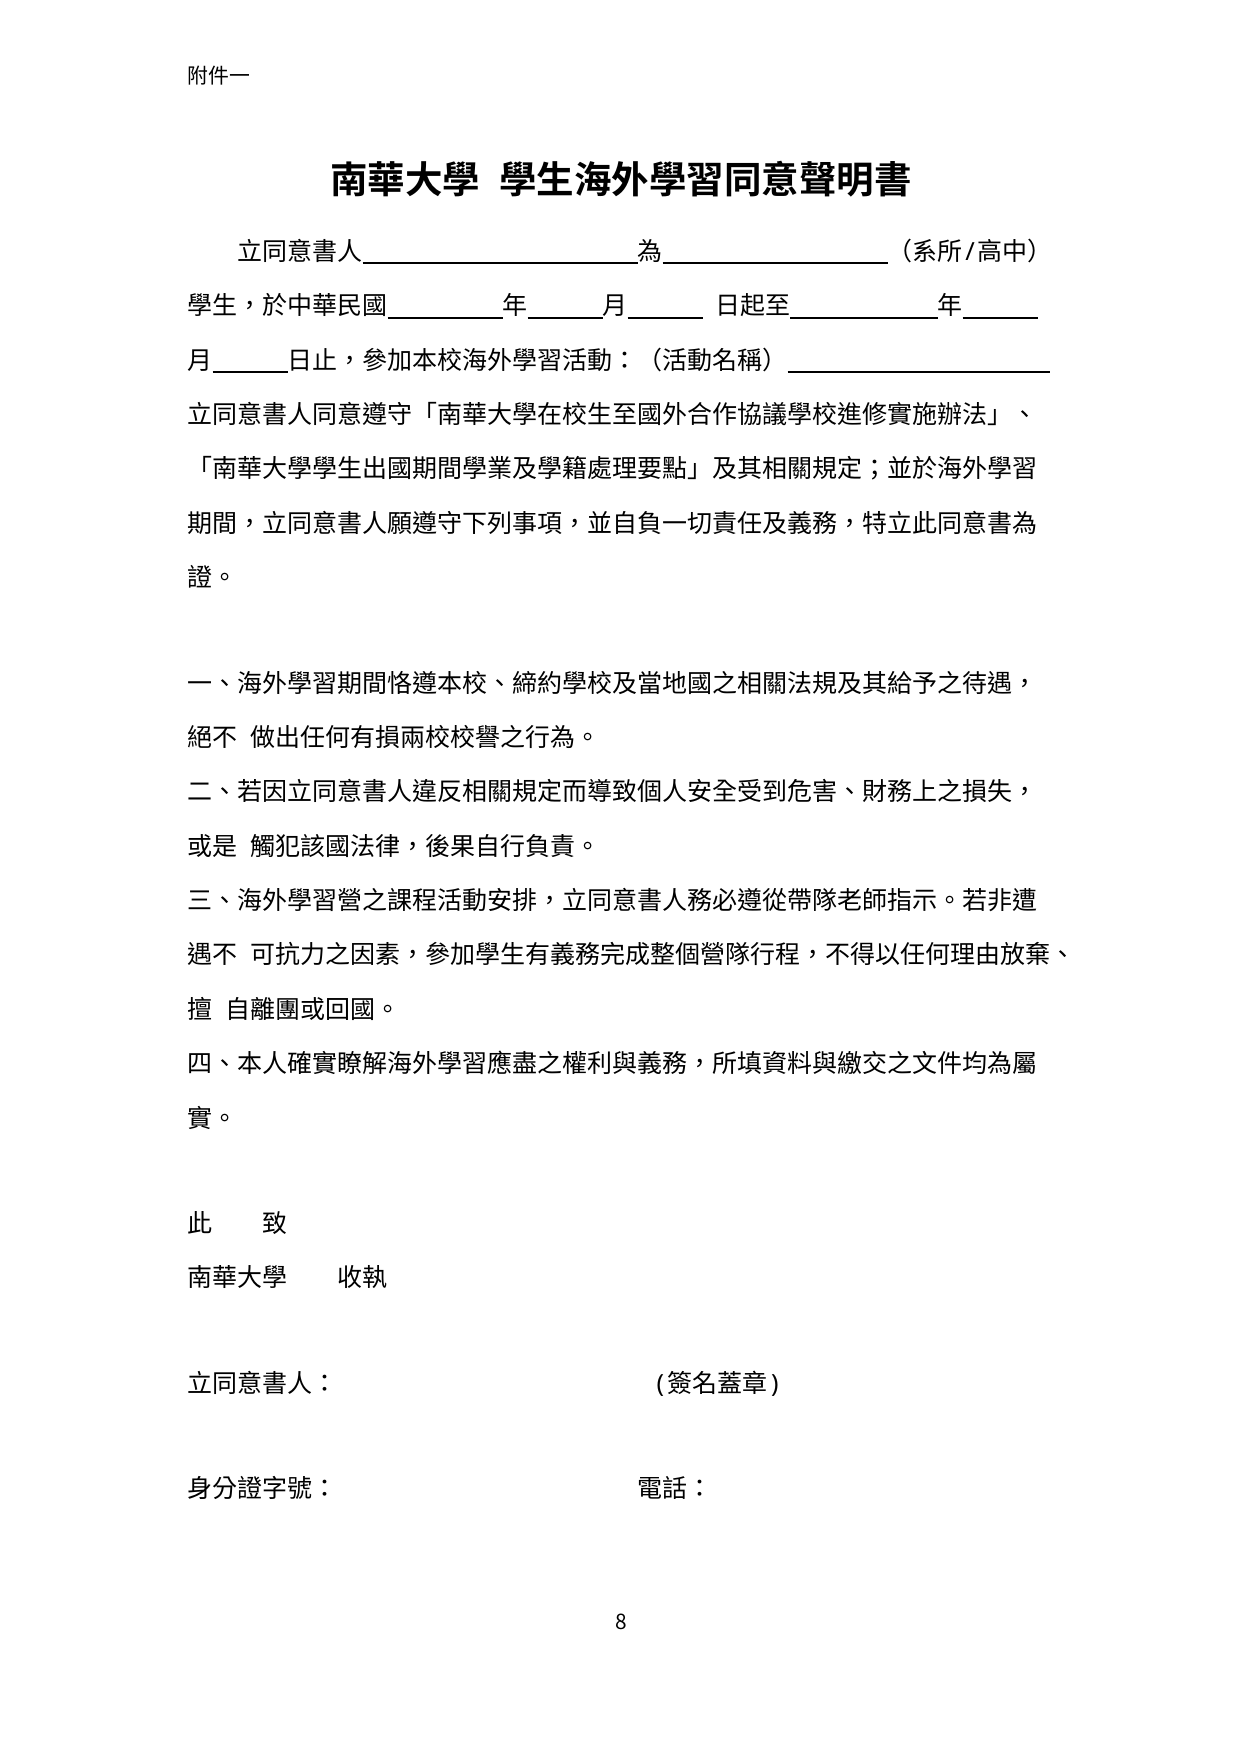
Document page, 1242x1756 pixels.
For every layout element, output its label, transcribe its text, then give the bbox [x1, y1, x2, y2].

text 南華大學 收執 [187, 1258, 1054, 1294]
text 三、海外學習營之課程活動安排，立同意書人務必遵從帶隊老師指示。若非遭遇不 可抗力之因素，參加學生有義務完成整個營隊行程，不得以任何理由放棄、擅 自離團或回國。 [187, 881, 1054, 1026]
text 二、若因立同意書人違反相關規定而導致個人安全受到危害、財務上之損失，或是 觸犯該國法律，後果自行負責。 [187, 772, 1054, 862]
text 身分證字號： 電話： [187, 1469, 1054, 1505]
text 此 致 [187, 1203, 1054, 1240]
text 南華大學 學生海外學習同意聲明書 [187, 150, 1054, 204]
text 立同意書人： (簽名蓋章) [187, 1363, 1054, 1399]
text 一、海外學習期間恪遵本校、締約學校及當地國之相關法規及其給予之待遇，絕不 做出任何有損兩校校譽之行為。 [187, 663, 1054, 754]
text 立同意書人 為 （系所/高中）學生，於中華民國 年 月 日起至 年 月 日止，參加本校海外學習活動：（活動名稱） 立同意書人同意遵守「南華大學在校生至國外合作協議學校進修實施辦法」、「南華大學學生出國期間學業及學籍處理要點」及其相關規定；並於海外學習期間，立同意書人願遵守下列事項，並自負一切責任及義務，特立此同意書為證。 [187, 231, 1054, 594]
text 四、本人確實瞭解海外學習應盡之權利與義務，所填資料與繳交之文件均為屬實。 [187, 1044, 1054, 1134]
